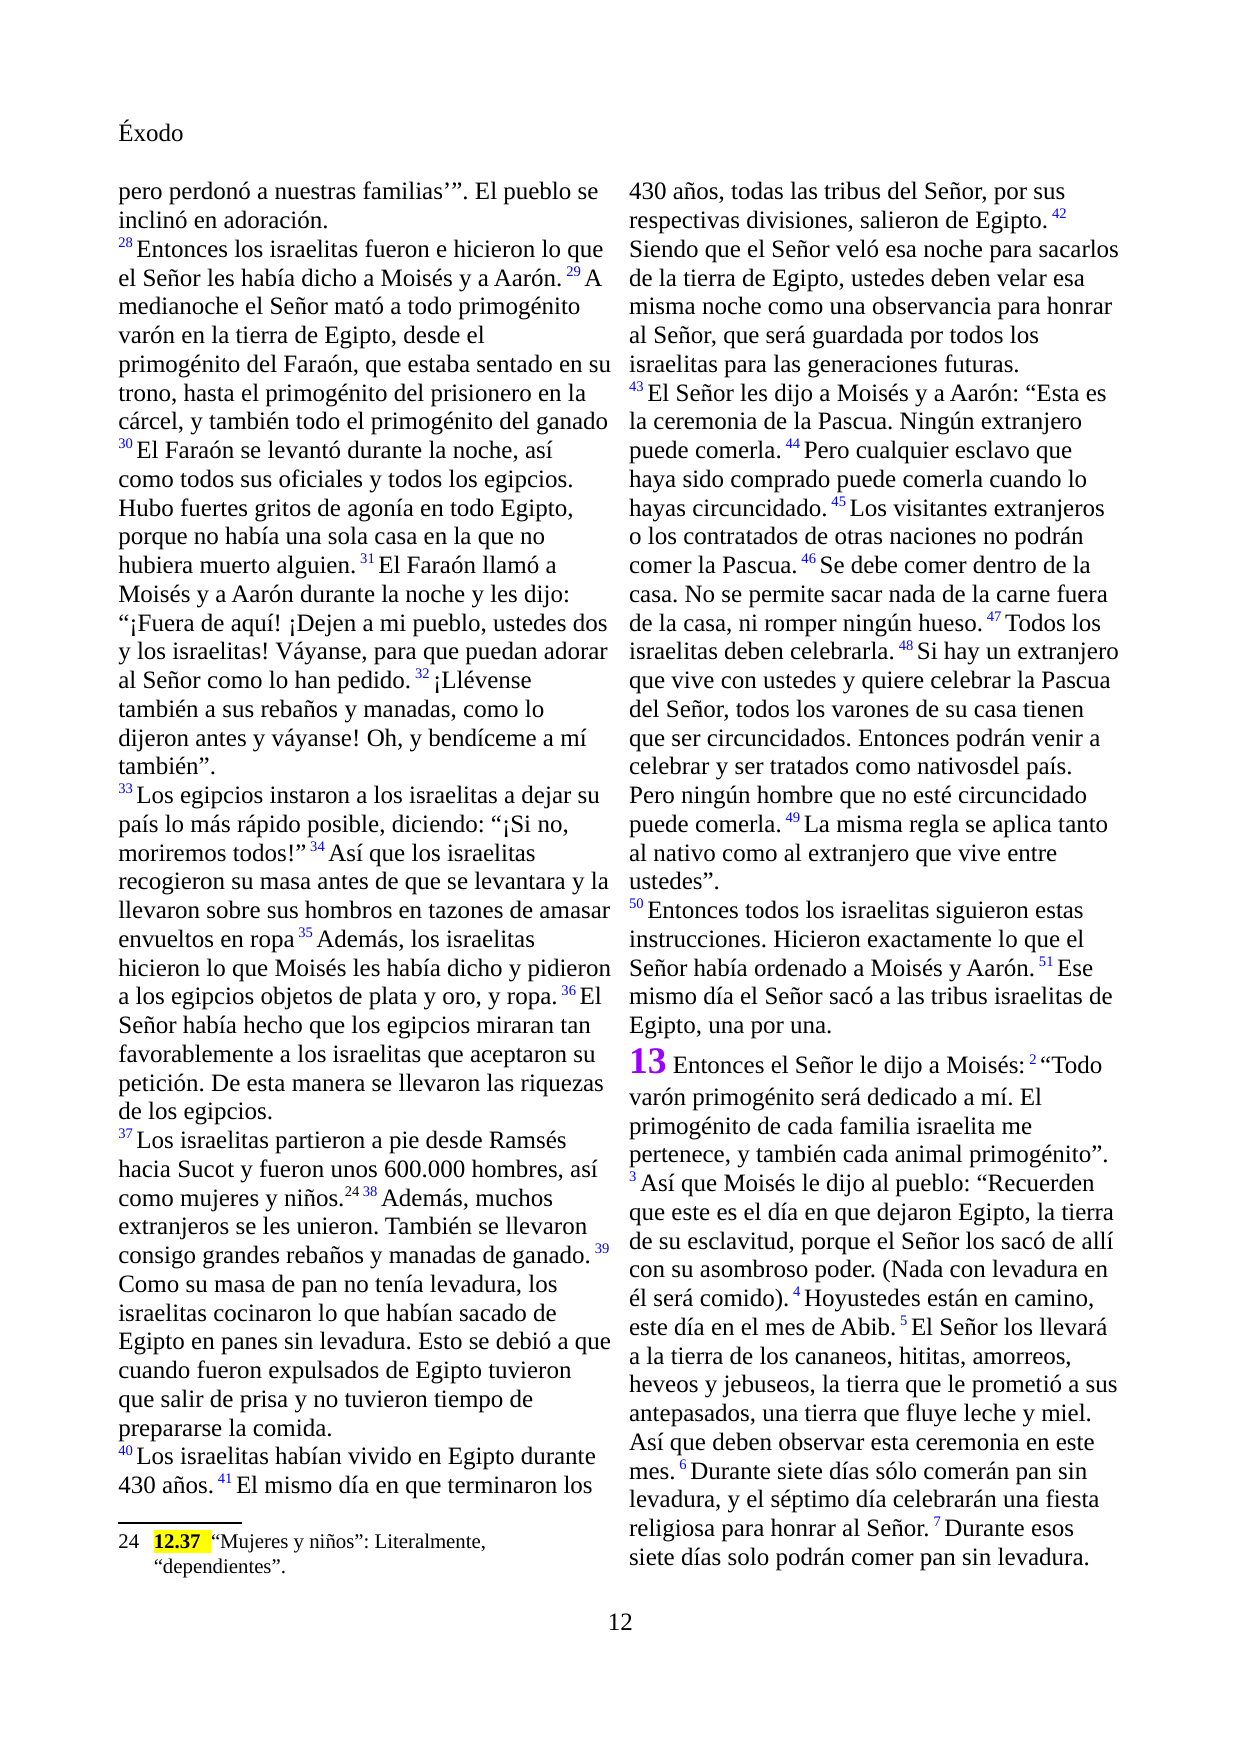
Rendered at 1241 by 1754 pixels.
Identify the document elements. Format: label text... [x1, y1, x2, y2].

text 37 Los israelitas partieron a pie desde Ramsés hacia Sucot y fueron unos 600.000 hombres, así como mujeres y niños. 38 Además, muchos extranjeros se les unieron. También se llevaron consigo grandes rebaños y manadas de ganado. 39 Como su masa de pan no tenía levadura, los israelitas cocinaron lo que habían sacado de Egipto en panes sin levadura. Esto se debió a que cuando fueron expulsados de Egipto tuvieron que salir de prisa y no tuvieron tiempo de prepararse la comida. [118, 1125, 611, 1441]
text 50 Entonces todos los israelitas siguieron estas instrucciones. Hicieron exactamente lo que el Señor había ordenado a Moisés y Aarón. 51 Ese mismo día el Señor sacó a las tribus israelitas de Egipto, una por una. [629, 895, 1122, 1039]
text pero perdonó a nuestras familias’”. El pueblo se inclinó en adoración. [118, 176, 611, 234]
text 430 años, todas las tribus del Señor, por sus respectivas divisiones, salieron de Egipto. 42 Siendo que el Señor veló esa noche para sacarlos de la tierra de Egipto, ustedes deben velar esa misma noche como una observancia para honrar al Señor, que será guardada por todos los israelitas para las generaciones futuras. [629, 176, 1122, 378]
text 3 Así que Moisés le dijo al pueblo: “Recuerden que este es el día en que dejaron Egipto, la tierra de su esclavitud, porque el Señor los sacó de allí con su asombroso poder. (Nada con levadura en él será comido). 4 Hoyustedes están en camino, este día en el mes de Abib. 5 El Señor los llevará a la tierra de los cananeos, hititas, amorreos, heveos y jebuseos, la tierra que le prometió a sus antepasados, una tierra que fluye leche y miel. Así que deben observar esta ceremonia en este mes. 6 Durante siete días sólo comerán pan sin levadura, y el séptimo día celebrarán una fiesta religiosa para honrar al Señor. 7 Durante esos siete días solo podrán comer pan sin levadura. [629, 1168, 1122, 1571]
text 40 Los israelitas habían vivido en Egipto durante 430 años. 41 El mismo día en que terminaron los [118, 1441, 611, 1499]
text 12.37 “Mujeres y niños”: Literalmente, “dependientes”. [118, 1529, 611, 1578]
text 43 El Señor les dijo a Moisés y a Aarón: “Esta es la ceremonia de la Pascua. Ningún extranjero puede comerla. 44 Pero cualquier esclavo que haya sido comprado puede comerla cuando lo hayas circuncidado. 45 Los visitantes extranjeros o los contratados de otras naciones no podrán comer la Pascua. 46 Se debe comer dentro de la casa. No se permite sacar nada de la carne fuera de la casa, ni romper ningún hueso. 47 Todos los israelitas deben celebrarla. 48 Si hay un extranjero que vive con ustedes y quiere celebrar la Pascua del Señor, todos los varones de su casa tienen que ser circuncidados. Entonces podrán venir a celebrar y ser tratados como nativosdel país. Pero ningún hombre que no esté circuncidado puede comerla. 49 La misma regla se aplica tanto al nativo como al extranjero que vive entre ustedes”. [629, 378, 1122, 895]
text 28 Entonces los israelitas fueron e hicieron lo que el Señor les había dicho a Moisés y a Aarón. 29 A medianoche el Señor mató a todo primogénito varón en la tierra de Egipto, desde el primogénito del Faraón, que estaba sentado en su trono, hasta el primogénito del prisionero en la cárcel, y también todo el primogénito del ganado 30 El Faraón se levantó durante la noche, así como todos sus oficiales y todos los egipcios. Hubo fuertes gritos de agonía en todo Egipto, porque no había una sola casa en la que no hubiera muerto alguien. 31 El Faraón llamó a Moisés y a Aarón durante la noche y les dijo: “¡Fuera de aquí! ¡Dejen a mi pueblo, ustedes dos y los israelitas! Váyanse, para que puedan adorar al Señor como lo han pedido. 32 ¡Llévense también a sus rebaños y manadas, como lo dijeron antes y váyanse! Oh, y bendíceme a mí también”. [118, 234, 611, 780]
text 13 Entonces el Señor le dijo a Moisés: 2 “Todo varón primogénito será dedicado a mí. El primogénito de cada familia israelita me pertenece, y también cada animal primogénito”. [629, 1039, 1122, 1168]
text 33 Los egipcios instaron a los israelitas a dejar su país lo más rápido posible, diciendo: “¡Si no, moriremos todos!” 34 Así que los israelitas recogieron su masa antes de que se levantara y la llevaron sobre sus hombros en tazones de amasar envueltos en ropa 35 Además, los israelitas hicieron lo que Moisés les había dicho y pidieron a los egipcios objetos de plata y oro, y ropa. 36 El Señor había hecho que los egipcios miraran tan favorablemente a los israelitas que aceptaron su petición. De esta manera se llevaron las riquezas de los egipcios. [118, 780, 611, 1125]
